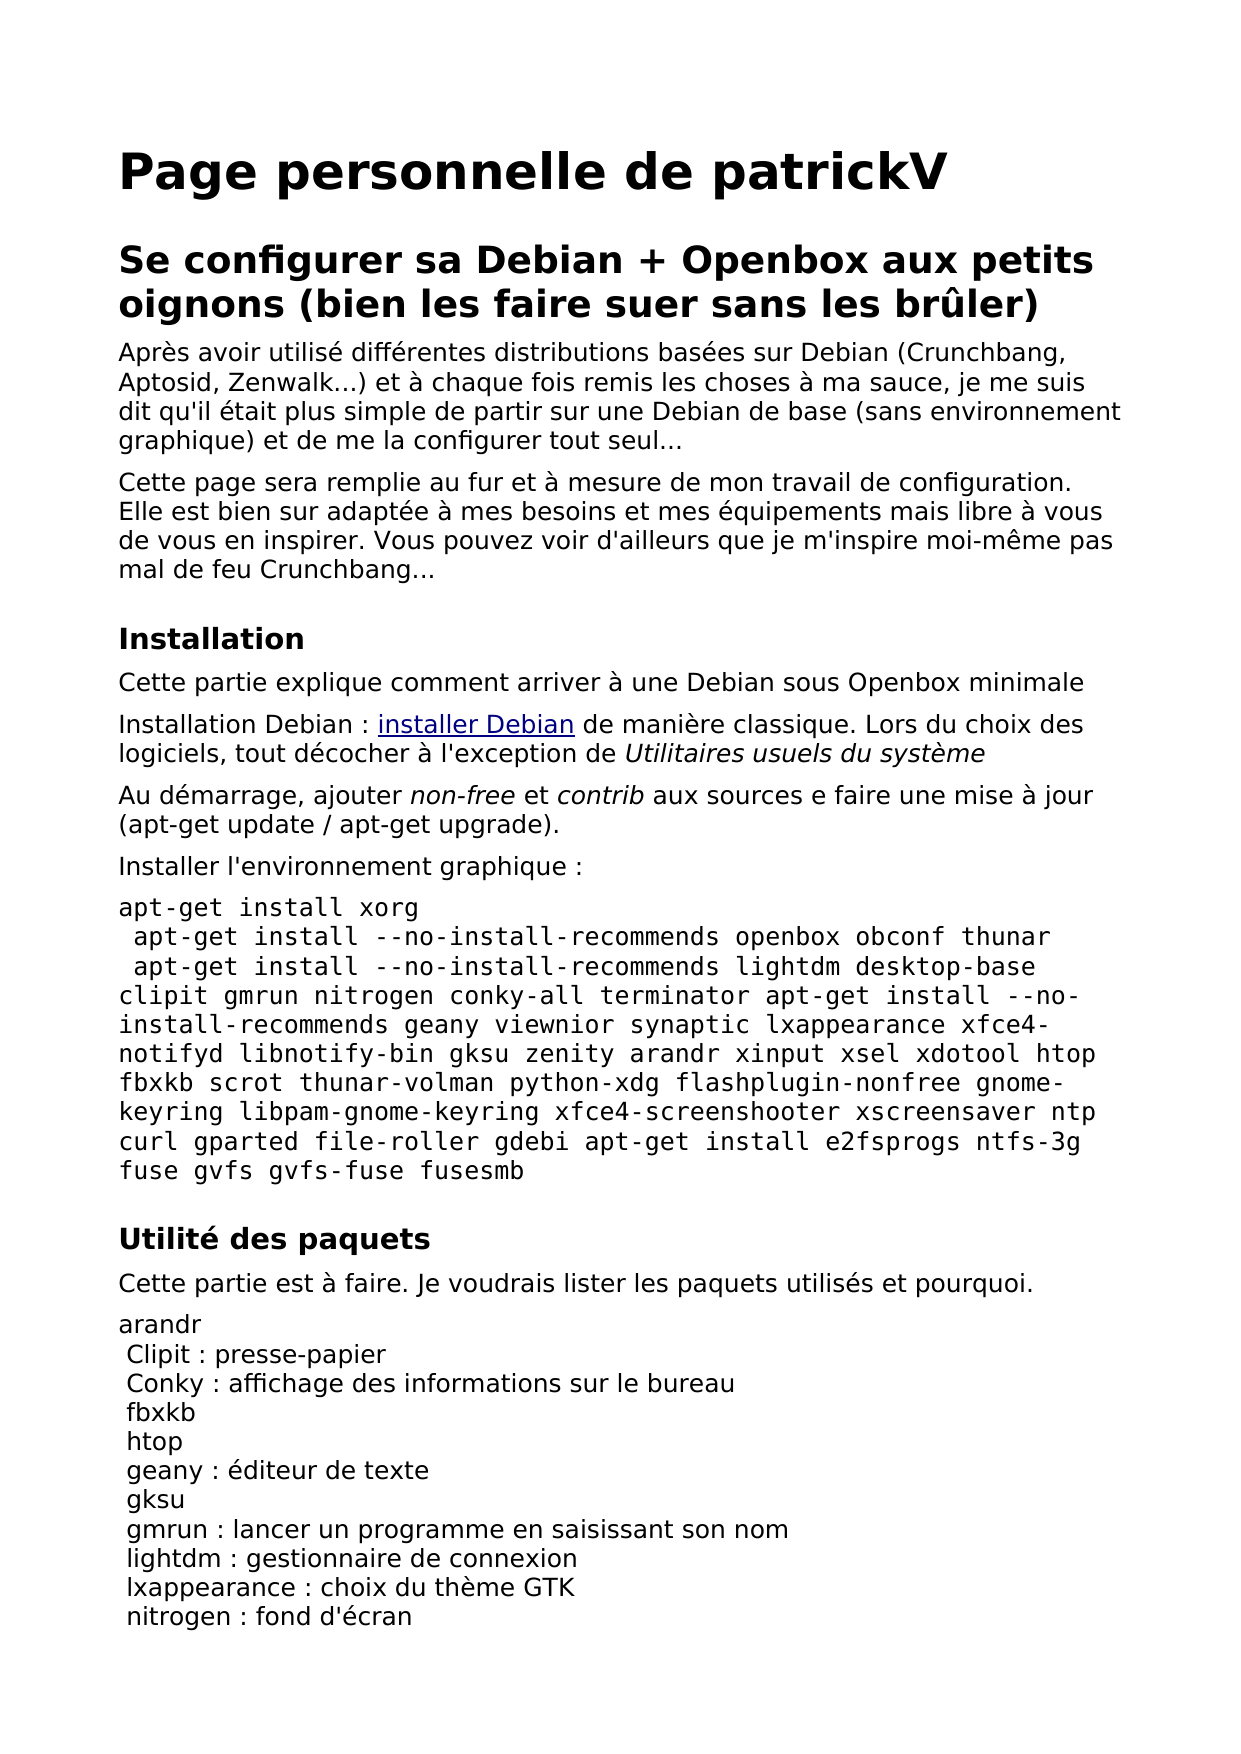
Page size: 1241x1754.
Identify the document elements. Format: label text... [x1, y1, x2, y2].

subtitle Page personnelle de patrickV [118, 143, 1122, 201]
subtitle Installation [118, 622, 1122, 656]
text Installation Debian : installer Debian de manière classique. Lors du choix des logiciels, tout décocher à l'exception de Utilitaires usuels du système [118, 710, 1122, 768]
subtitle Se configurer sa Debian + Openbox aux petits oignons (bien les faire suer sans les brûler) [118, 239, 1122, 326]
text apt-get install xorg apt-get install --no-install-recommends openbox obconf thunar apt-get install --no-install-recommends lightdm desktop-base clipit gmrun nitrogen conky-all terminator apt-get install --no-install-recommends geany viewnior synaptic lxappearance xfce4-notifyd libnotify-bin gksu zenity arandr xinput xsel xdotool htop fbxkb scrot thunar-volman python-xdg flashplugin-nonfree gnome-keyring libpam-gnome-keyring xfce4-screenshooter xscreensaver ntp curl gparted file-roller gdebi apt-get install e2fsprogs ntfs-3g fuse gvfs gvfs-fuse fusesmb [118, 893, 1122, 1185]
text Cette page sera remplie au fur et à mesure de mon travail de configuration. Elle est bien sur adaptée à mes besoins et mes équipements mais libre à vous de vous en inspirer. Vous pouvez voir d'ailleurs que je m'inspire moi-même pas mal de feu Crunchbang... [118, 468, 1122, 584]
text Installer l'environnement graphique : [118, 852, 1122, 881]
subtitle Utilité des paquets [118, 1223, 1122, 1257]
text Cette partie explique comment arriver à une Debian sous Openbox minimale [118, 668, 1122, 698]
text Après avoir utilisé différentes distributions basées sur Debian (Crunchbang, Aptosid, Zenwalk...) et à chaque fois remis les choses à ma sauce, je me suis dit qu'il était plus simple de partir sur une Debian de base (sans environnement graphique) et de me la configurer tout seul... [118, 339, 1122, 455]
text Au démarrage, ajouter non-free et contrib aux sources e faire une mise à jour (apt-get update / apt-get upgrade). [118, 781, 1122, 839]
text Cette partie est à faire. Je voudrais lister les paquets utilisés et pourquoi. [118, 1269, 1122, 1298]
text arandr Clipit : presse-papier Conky : affichage des informations sur le bureau fbxkb htop geany : éditeur de texte gksu gmrun : lancer un programme en saisissant son nom lightdm : gestionnaire de connexion lxappearance : choix du thème GTK nitrogen : fond d'écran [118, 1311, 1122, 1632]
